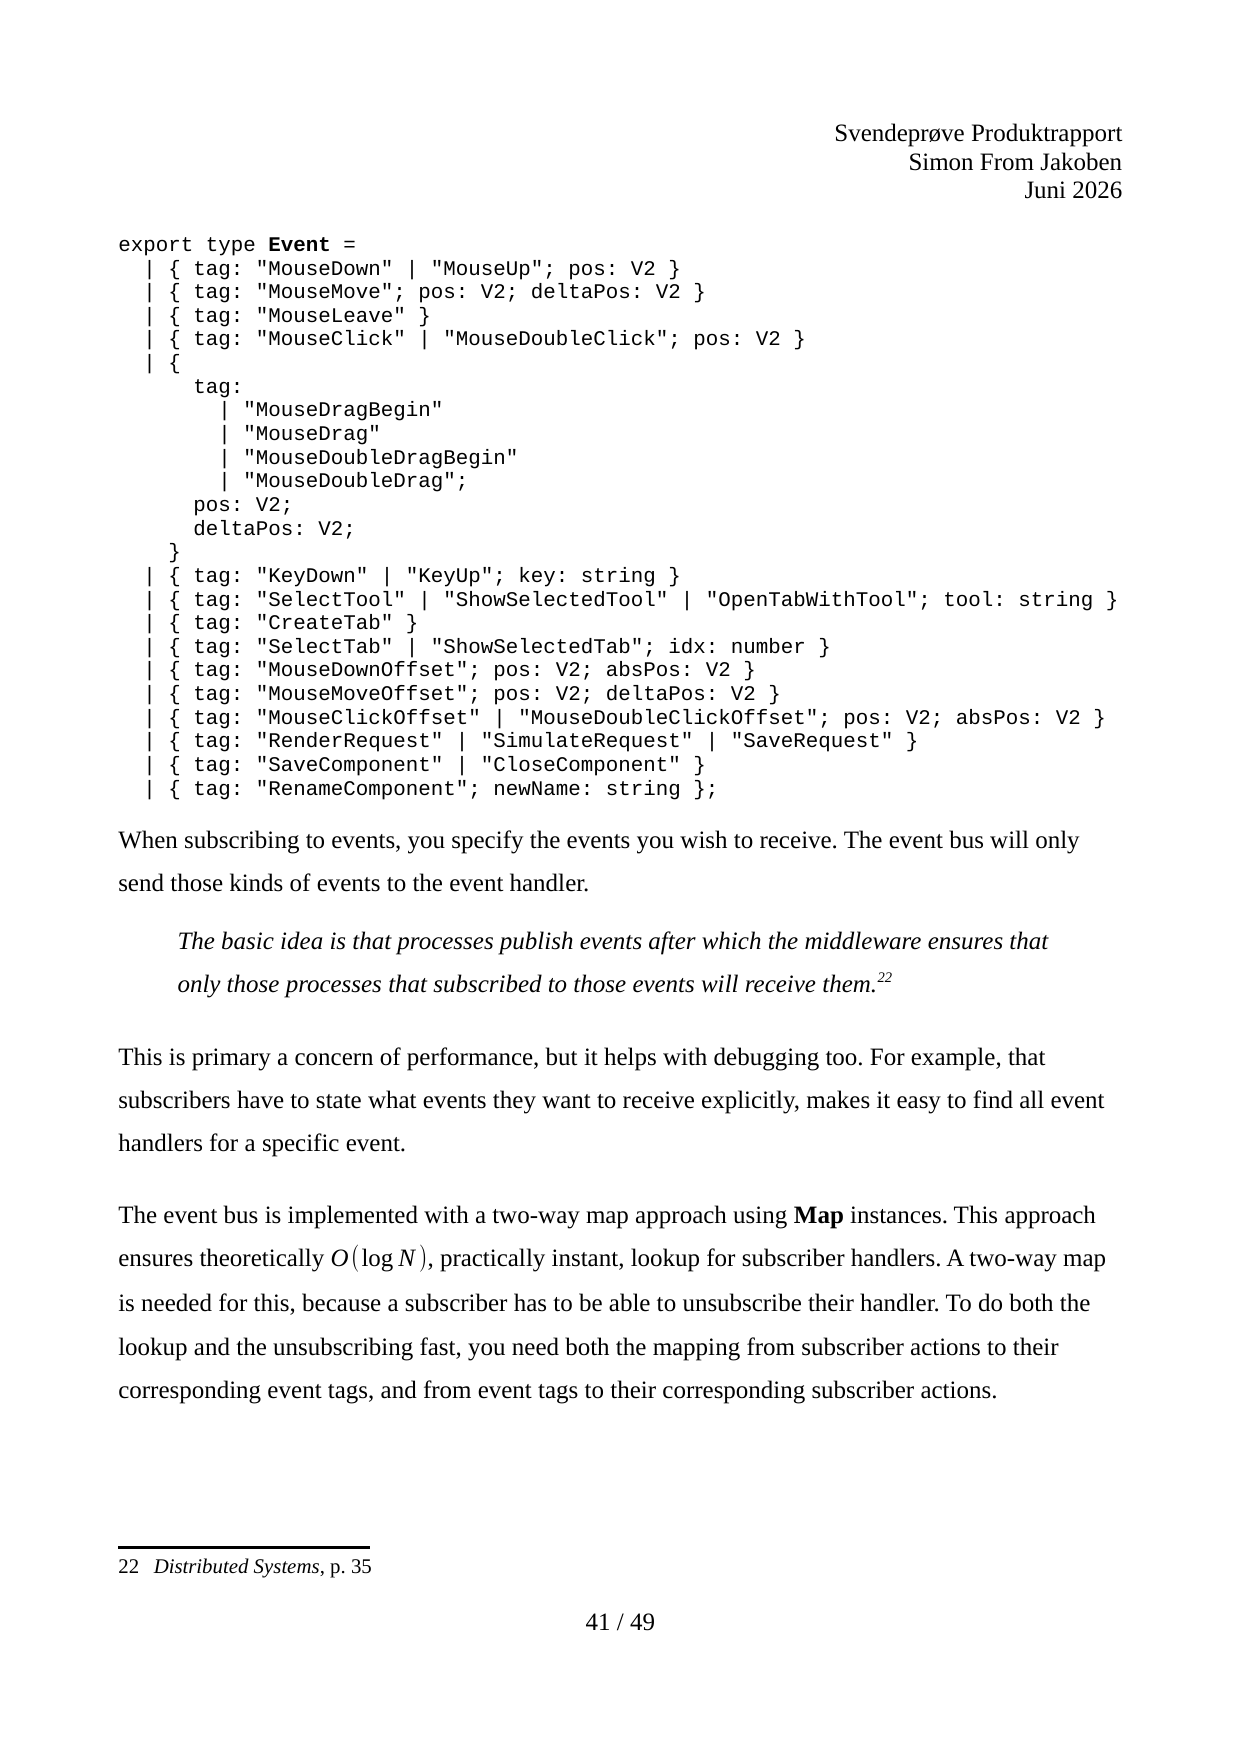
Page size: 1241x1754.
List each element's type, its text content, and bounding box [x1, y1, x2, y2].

text | { tag: "MouseClickOffset" | "MouseDoubleClickOffset"; pos: V2; absPos: V2 } [118, 707, 1122, 730]
text When subscribing to events, you specify the events you wish to receive. The event bus will only send those kinds of events to the event handler. [118, 825, 1122, 897]
text This is primary a concern of performance, but it helps with debugging too. For example, that subscribers have to state what events they want to receive explicitly, makes it easy to find all event handlers for a specific event. [118, 1042, 1122, 1157]
text | { tag: "SelectTool" | "ShowSelectedTool" | "OpenTabWithTool"; tool: string } [118, 588, 1122, 612]
text | { tag: "MouseDownOffset"; pos: V2; absPos: V2 } [118, 659, 1122, 683]
text export type Event = [118, 234, 1122, 257]
text | "MouseDoubleDrag"; [118, 470, 1122, 494]
text | { tag: "MouseMove"; pos: V2; deltaPos: V2 } [118, 281, 1122, 305]
text | { tag: "SaveComponent" | "CloseComponent" } [118, 754, 1122, 778]
text | { tag: "RenameComponent"; newName: string }; [118, 778, 1122, 825]
text Distributed Systems, p. 35 [118, 1553, 1122, 1578]
text | { tag: "MouseLeave" } [118, 305, 1122, 328]
text | "MouseDoubleDragBegin" [118, 447, 1122, 470]
text | { tag: "RenderRequest" | "SimulateRequest" | "SaveRequest" } [118, 730, 1122, 754]
text | { tag: "KeyDown" | "KeyUp"; key: string } [118, 565, 1122, 588]
text pos: V2; [118, 494, 1122, 518]
text | { tag: "SelectTab" | "ShowSelectedTab"; idx: number } [118, 636, 1122, 659]
text The event bus is implemented with a two-way map approach using Map instances. This approach ensures theoretically , practically instant, lookup for subscriber handlers. A two-way map is needed for this, because a subscriber has to be able to unsubscribe their handler. To do both the lookup and the unsubscribing fast, you need both the mapping from subscriber actions to their corresponding event tags, and from event tags to their corresponding subscriber actions. [118, 1200, 1122, 1403]
text tag: [118, 376, 1122, 399]
text The basic idea is that processes publish events after which the middleware ensures that only those processes that subscribed to those events will receive them. [177, 926, 1063, 998]
text deltaPos: V2; [118, 518, 1122, 541]
text | { tag: "MouseMoveOffset"; pos: V2; deltaPos: V2 } [118, 683, 1122, 707]
text | { tag: "MouseDown" | "MouseUp"; pos: V2 } [118, 257, 1122, 281]
text | "MouseDrag" [118, 423, 1122, 447]
text | "MouseDragBegin" [118, 399, 1122, 423]
text } [118, 541, 1122, 565]
text | { [118, 352, 1122, 376]
text | { tag: "MouseClick" | "MouseDoubleClick"; pos: V2 } [118, 328, 1122, 352]
text | { tag: "CreateTab" } [118, 612, 1122, 636]
